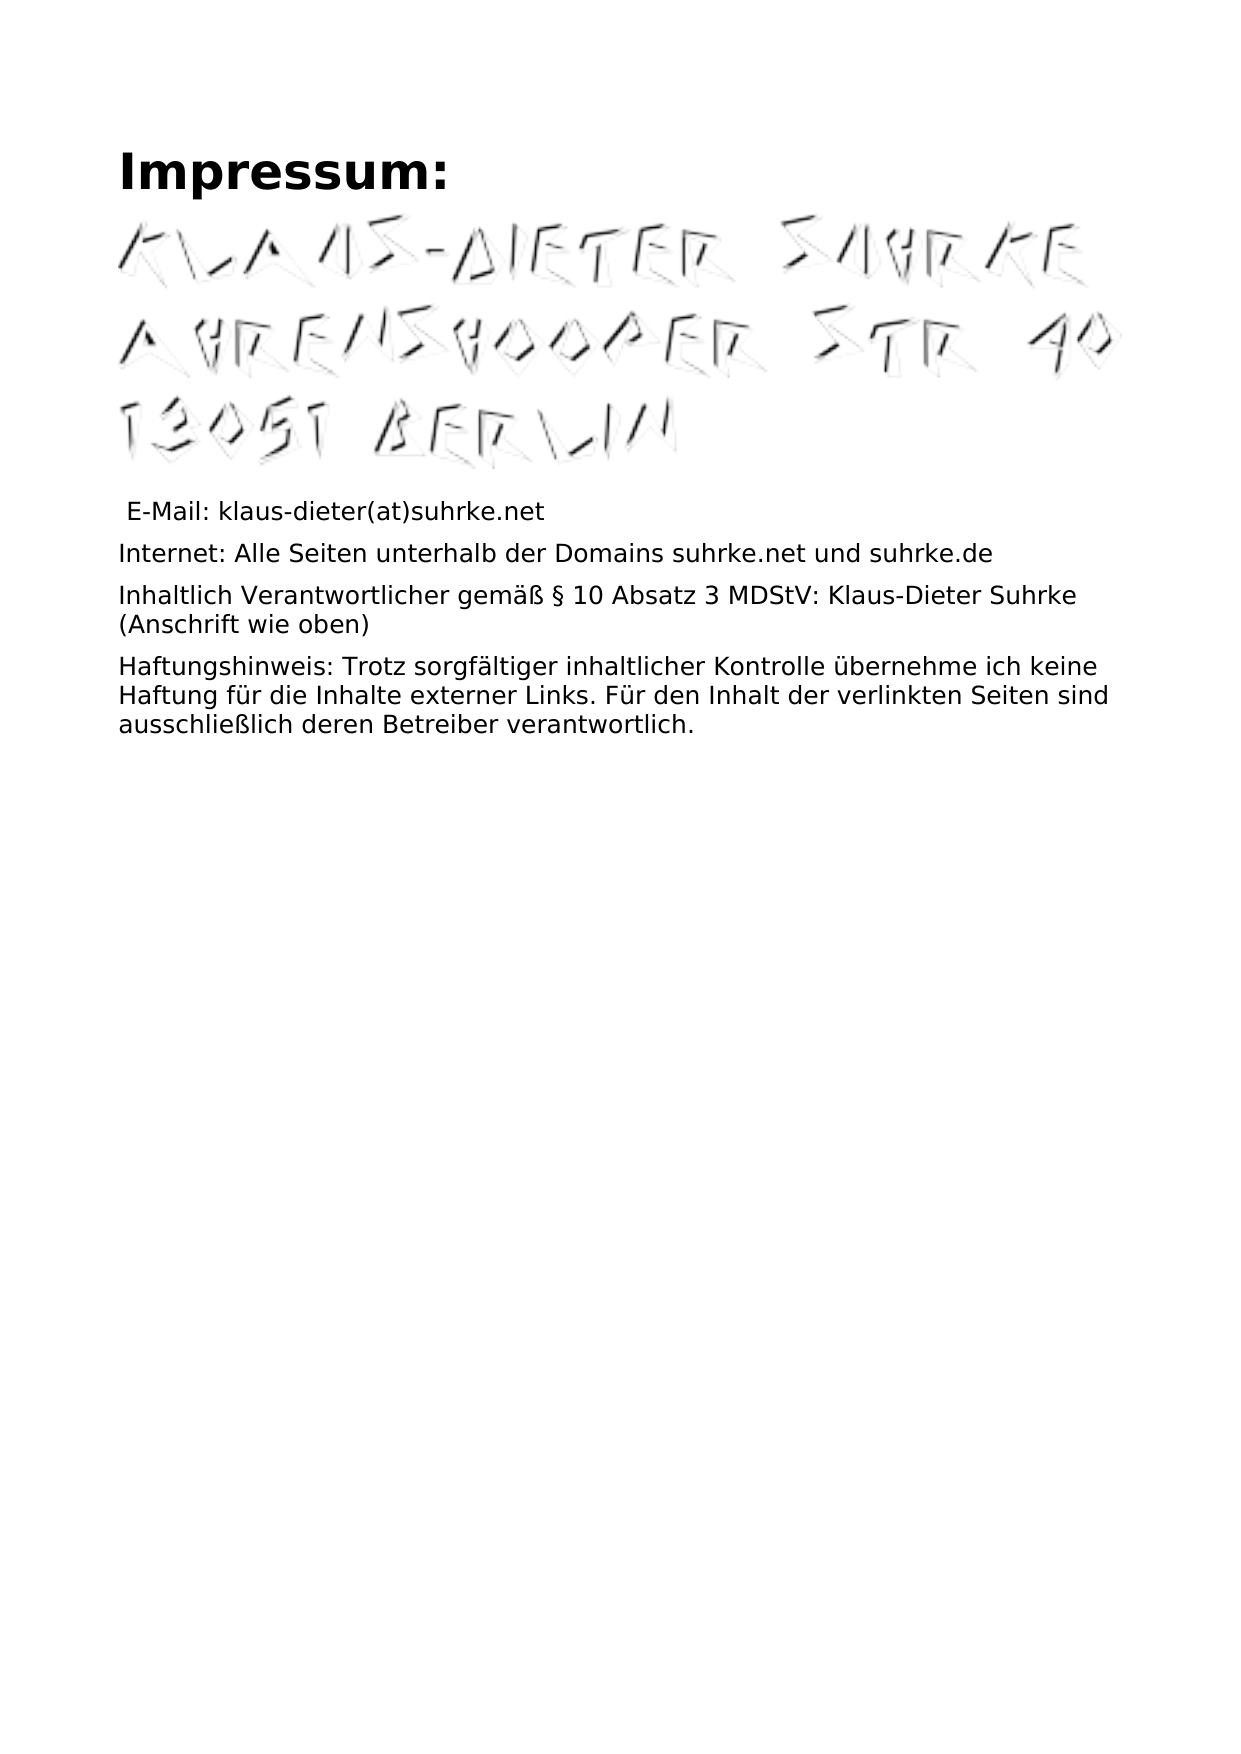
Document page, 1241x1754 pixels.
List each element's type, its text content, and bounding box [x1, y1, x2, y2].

picture [118, 213, 1123, 469]
text Haftungshinweis: Trotz sorgfältiger inhaltlicher Kontrolle übernehme ich keine Haftung für die Inhalte externer Links. Für den Inhalt der verlinkten Seiten sind ausschließlich deren Betreiber verantwortlich. [118, 652, 1122, 739]
text Inhaltlich Verantwortlicher gemäß § 10 Absatz 3 MDStV: Klaus-Dieter Suhrke (Anschrift wie oben) [118, 581, 1122, 639]
subtitle Impressum: [118, 143, 1122, 201]
text Internet: Alle Seiten unterhalb der Domains suhrke.net und suhrke.de [118, 539, 1122, 568]
text E-Mail: klaus-dieter(at)suhrke.net [118, 469, 1122, 527]
